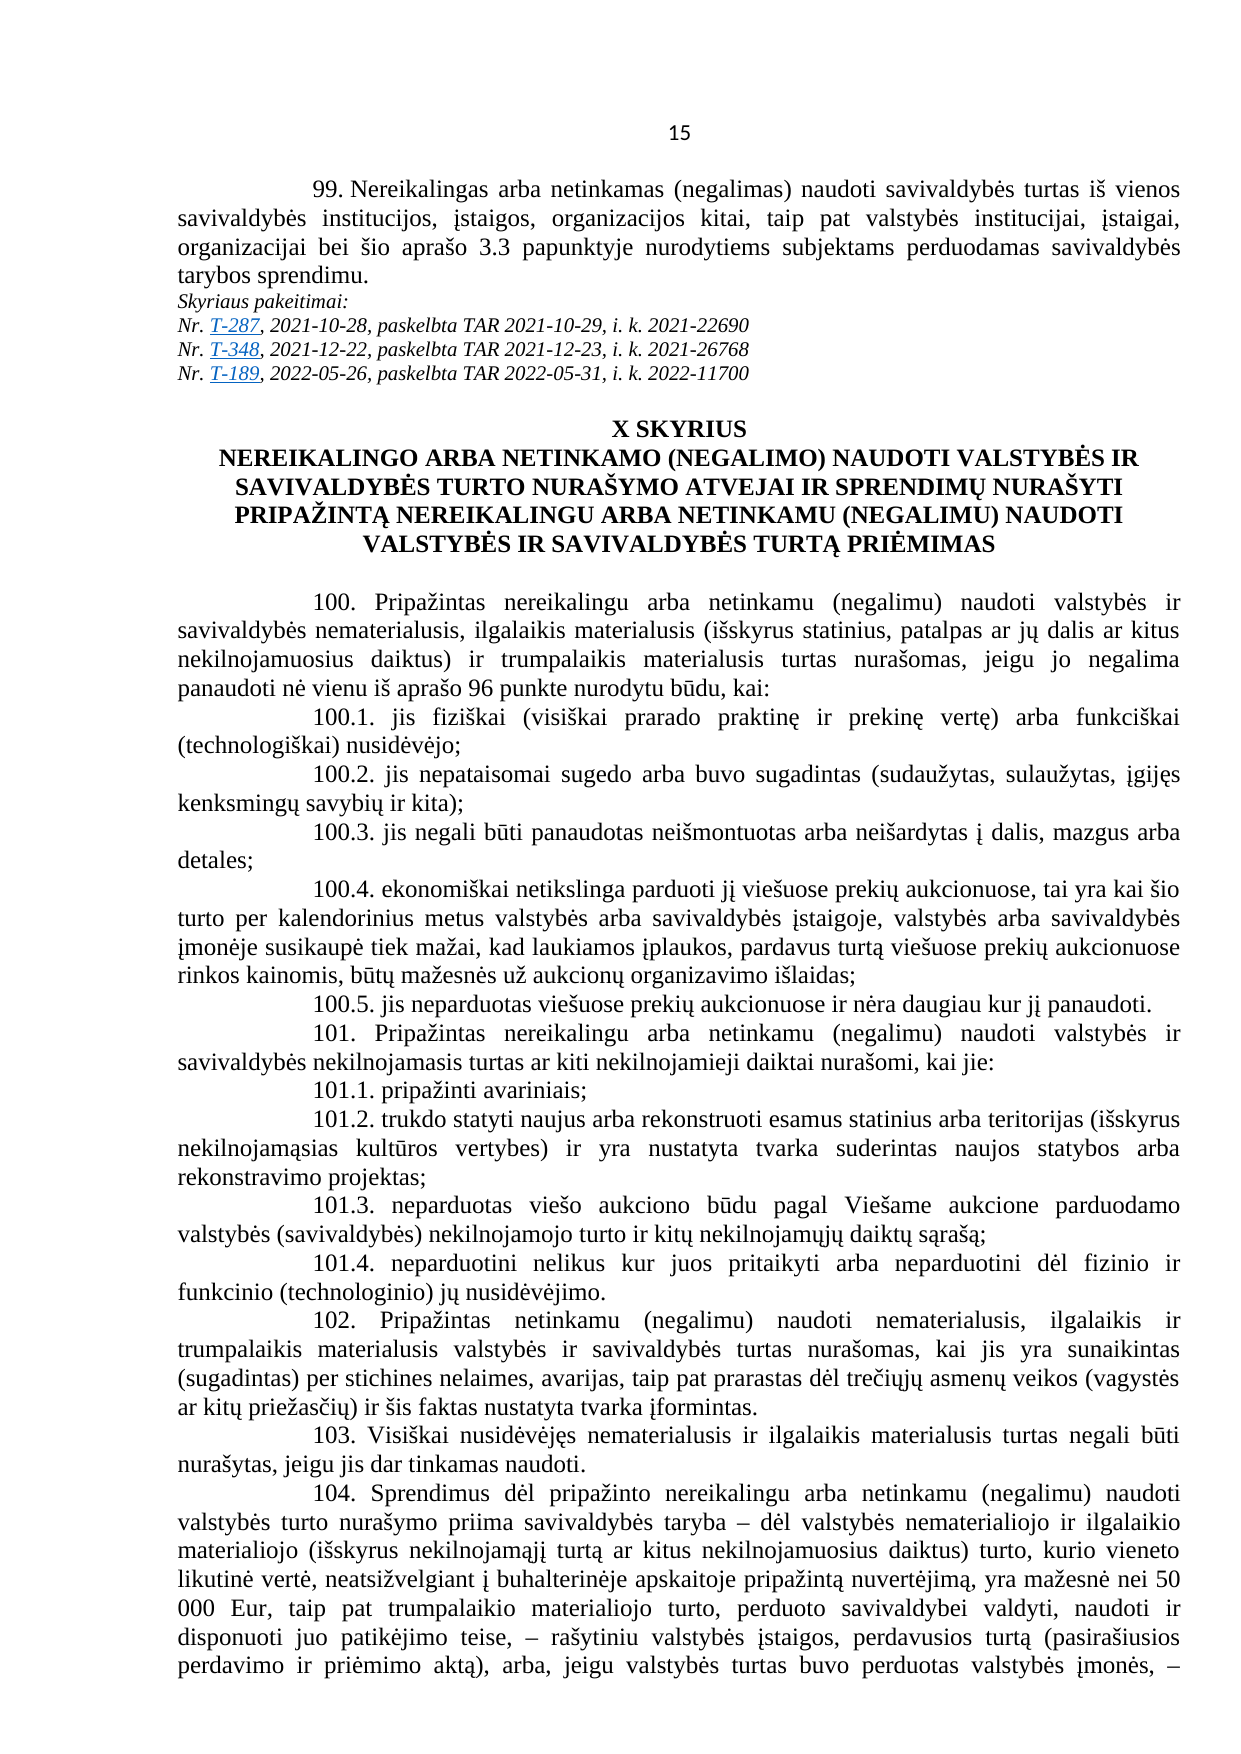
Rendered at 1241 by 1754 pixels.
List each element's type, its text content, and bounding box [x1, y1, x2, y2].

text Nr. T-287, 2021-10-28, paskelbta TAR 2021-10-29, i. k. 2021-22690 [177, 313, 1181, 337]
text 100.5. jis neparduotas viešuose prekių aukcionuose ir nėra daugiau kur jį panaudoti. [177, 989, 1181, 1018]
text 104. Sprendimus dėl pripažinto nereikalingu arba netinkamu (negalimu) naudoti valstybės turto nurašymo priima savivaldybės taryba – dėl valstybės nematerialiojo ir ilgalaikio materialiojo (išskyrus nekilnojamąjį turtą ar kitus nekilnojamuosius daiktus) turto, kurio vieneto likutinė vertė, neatsižvelgiant į buhalterinėje apskaitoje pripažintą nuvertėjimą, yra mažesnė nei 50 000 Eur, taip pat trumpalaikio materialiojo turto, perduoto savivaldybei valdyti, naudoti ir disponuoti juo patikėjimo teise, – rašytiniu valstybės įstaigos, perdavusios turtą (pasirašiusios perdavimo ir priėmimo aktą), arba, jeigu valstybės turtas buvo perduotas valstybės įmonės, – [177, 1478, 1181, 1679]
text Skyriaus pakeitimai: [177, 289, 1181, 313]
text X SKYRIUS [177, 414, 1181, 443]
text 101.3. neparduotas viešo aukciono būdu pagal Viešame aukcione parduodamo valstybės (savivaldybės) nekilnojamojo turto ir kitų nekilnojamųjų daiktų sąrašą; [177, 1190, 1181, 1248]
text 99. Nereikalingas arba netinkamas (negalimas) naudoti savivaldybės turtas iš vienos savivaldybės institucijos, įstaigos, organizacijos kitai, taip pat valstybės institucijai, įstaigai, organizacijai bei šio aprašo 3.3 papunktyje nurodytiems subjektams perduodamas savivaldybės tarybos sprendimu. [177, 174, 1181, 289]
text 101.1. pripažinti avariniais; [177, 1075, 1181, 1104]
text 100.2. jis nepataisomai sugedo arba buvo sugadintas (sudaužytas, sulaužytas, įgijęs kenksmingų savybių ir kita); [177, 759, 1181, 817]
text Nr. T-348, 2021-12-22, paskelbta TAR 2021-12-23, i. k. 2021-26768 [177, 337, 1181, 361]
text 103. Visiškai nusidėvėjęs nematerialusis ir ilgalaikis materialusis turtas negali būti nurašytas, jeigu jis dar tinkamas naudoti. [177, 1420, 1181, 1478]
text Nr. T-189, 2022-05-26, paskelbta TAR 2022-05-31, i. k. 2022-11700 [177, 361, 1181, 385]
text 102. Pripažintas netinkamu (negalimu) naudoti nematerialusis, ilgalaikis ir trumpalaikis materialusis valstybės ir savivaldybės turtas nurašomas, kai jis yra sunaikintas (sugadintas) per stichines nelaimes, avarijas, taip pat prarastas dėl trečiųjų asmenų veikos (vagystės ar kitų priežasčių) ir šis faktas nustatyta tvarka įformintas. [177, 1305, 1181, 1420]
text 100.4. ekonomiškai netikslinga parduoti jį viešuose prekių aukcionuose, tai yra kai šio turto per kalendorinius metus valstybės arba savivaldybės įstaigoje, valstybės arba savivaldybės įmonėje susikaupė tiek mažai, kad laukiamos įplaukos, pardavus turtą viešuose prekių aukcionuose rinkos kainomis, būtų mažesnės už aukcionų organizavimo išlaidas; [177, 874, 1181, 989]
text 100. Pripažintas nereikalingu arba netinkamu (negalimu) naudoti valstybės ir savivaldybės nematerialusis, ilgalaikis materialusis (išskyrus statinius, patalpas ar jų dalis ar kitus nekilnojamuosius daiktus) ir trumpalaikis materialusis turtas nurašomas, jeigu jo negalima panaudoti nė vienu iš aprašo 96 punkte nurodytu būdu, kai: [177, 587, 1181, 702]
text 101. Pripažintas nereikalingu arba netinkamu (negalimu) naudoti valstybės ir savivaldybės nekilnojamasis turtas ar kiti nekilnojamieji daiktai nurašomi, kai jie: [177, 1018, 1181, 1075]
text 101.2. trukdo statyti naujus arba rekonstruoti esamus statinius arba teritorijas (išskyrus nekilnojamąsias kultūros vertybes) ir yra nustatyta tvarka suderintas naujos statybos arba rekonstravimo projektas; [177, 1104, 1181, 1190]
text 101.4. neparduotini nelikus kur juos pritaikyti arba neparduotini dėl fizinio ir funkcinio (technologinio) jų nusidėvėjimo. [177, 1248, 1181, 1305]
text NEREIKALINGO ARBA NETINKAMO (NEGALIMO) NAUDOTI VALSTYBĖS IR SAVIVALDYBĖS TURTO NURAŠYMO ATVEJAI IR SPRENDIMŲ NURAŠYTI PRIPAŽINTĄ NEREIKALINGU ARBA NETINKAMU (NEGALIMU) NAUDOTI VALSTYBĖS IR SAVIVALDYBĖS TURTĄ PRIĖMIMAS [177, 443, 1181, 558]
text 100.1. jis fiziškai (visiškai prarado praktinę ir prekinę vertę) arba funkciškai (technologiškai) nusidėvėjo; [177, 702, 1181, 759]
text 100.3. jis negali būti panaudotas neišmontuotas arba neišardytas į dalis, mazgus arba detales; [177, 817, 1181, 874]
